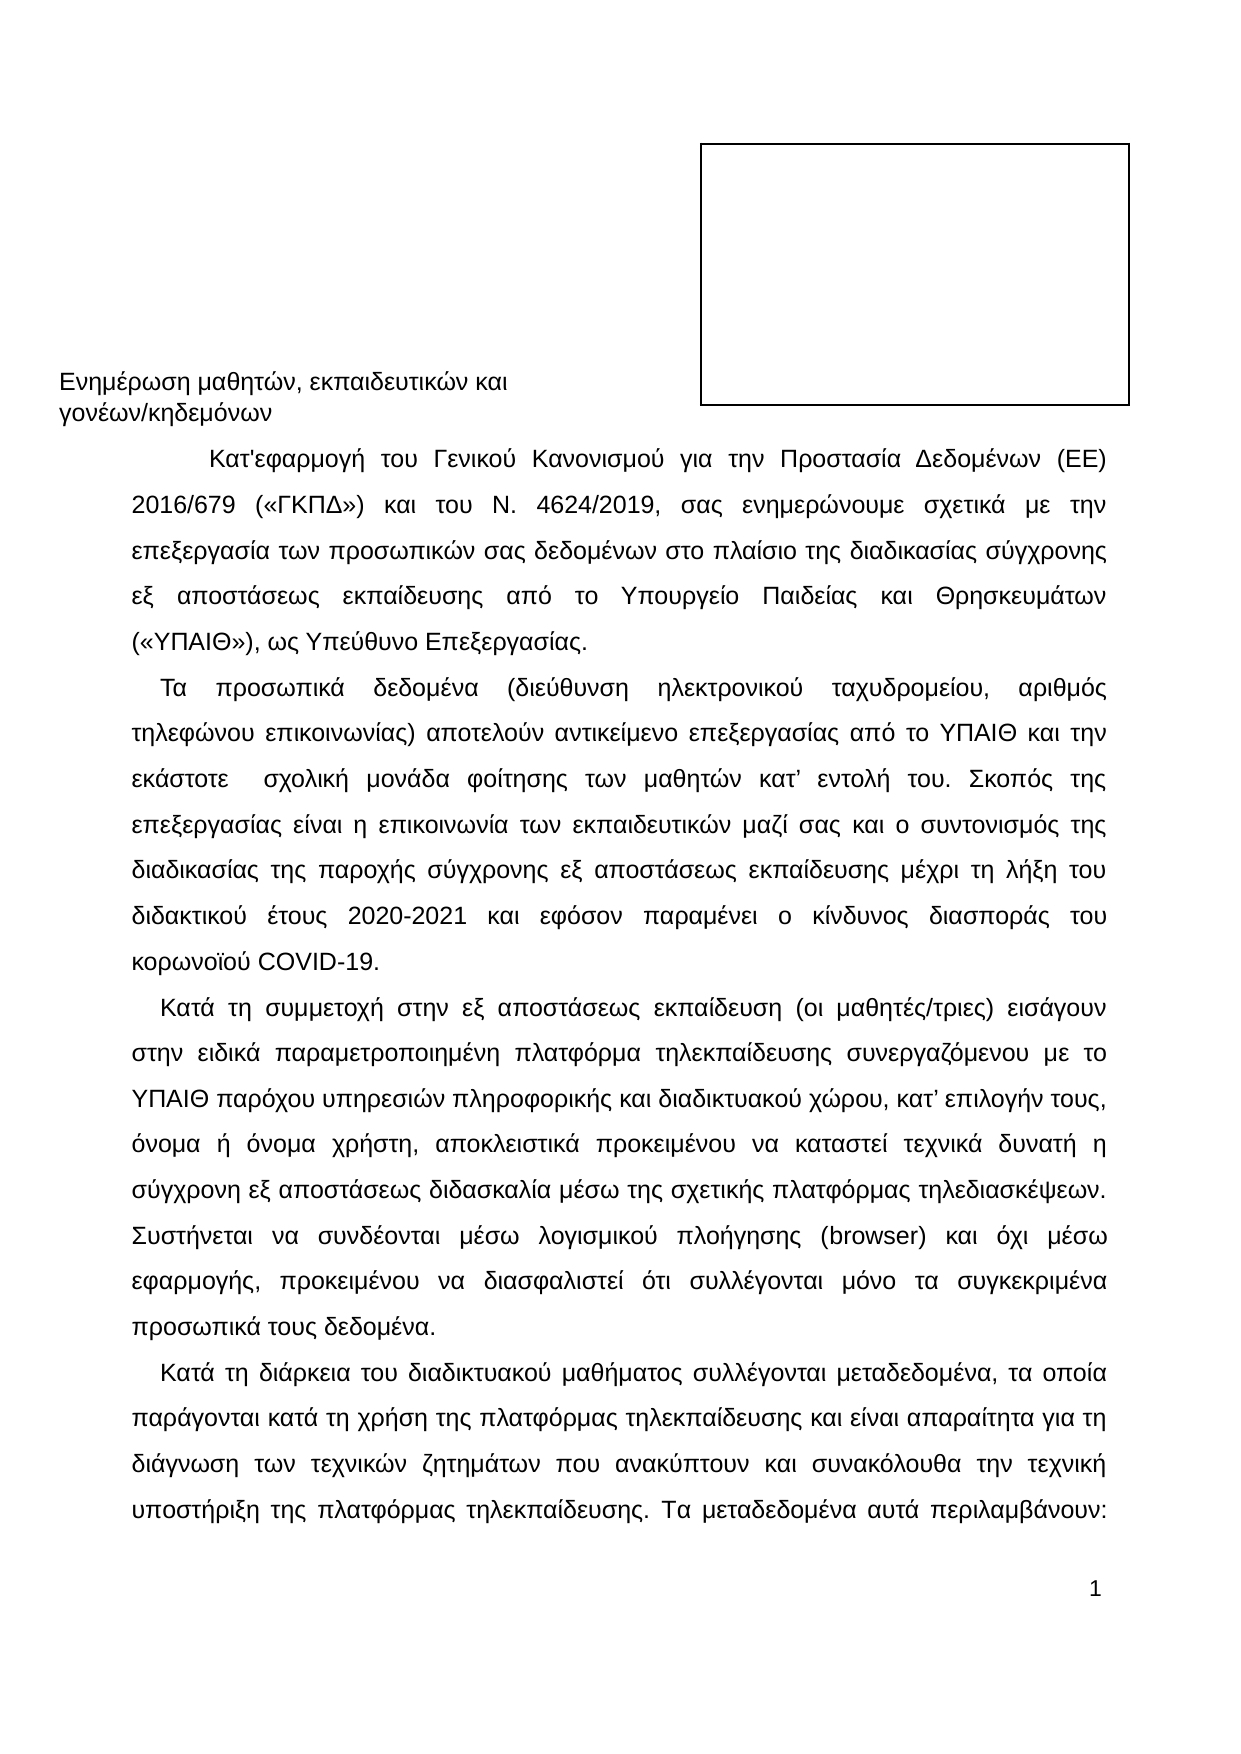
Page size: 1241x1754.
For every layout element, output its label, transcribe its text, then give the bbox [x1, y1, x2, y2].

table_header [702, 145, 1128, 404]
text Κατά τη συμμετοχή στην εξ αποστάσεως εκπαίδευση (οι μαθητές/τριες) εισάγουν στην ειδικά παραμετροποιημένη πλατφόρμα τηλεκπαίδευσης συνεργαζόμενου με το ΥΠΑΙΘ παρόχου υπηρεσιών πληροφορικής και διαδικτυακού χώρου, κατ’ επιλογήν τους, όνομα ή όνομα χρήστη, αποκλειστικά προκειμένου να καταστεί τεχνικά δυνατή η σύγχρονη εξ αποστάσεως διδασκαλία μέσω της σχετικής πλατφόρμας τηλεδιασκέψεων. Συστήνεται να συνδέονται μέσω λογισμικού πλοήγησης (browser) και όχι μέσω εφαρμογής, προκειμένου να διασφαλιστεί ότι συλλέγονται μόνο τα συγκεκριμένα προσωπικά τους δεδομένα. [131, 992, 1108, 1341]
text Ενημέρωση μαθητών, εκπαιδευτικών και γονέων/κηδεμόνων [59, 367, 1108, 426]
text Κατ'εφαρμογή του Γενικού Κανονισμού για την Προστασία Δεδομένων (ΕΕ) 2016/679 («ΓΚΠΔ») και του Ν. 4624/2019, σας ενημερώνουμε σχετικά με την επεξεργασία των προσωπικών σας δεδομένων στο πλαίσιο της διαδικασίας σύγχρονης εξ αποστάσεως εκπαίδευσης από το Υπουργείο Παιδείας και Θρησκευμάτων («ΥΠΑΙΘ»), ως Υπεύθυνο Επεξεργασίας. [131, 444, 1108, 656]
text Κατά τη διάρκεια του διαδικτυακού μαθήματος συλλέγονται μεταδεδομένα, τα οποία παράγονται κατά τη χρήση της πλατφόρμας τηλεκπαίδευσης και είναι απαραίτητα για τη διάγνωση των τεχνικών ζητημάτων που ανακύπτουν και συνακόλουθα την τεχνική υποστήριξη της πλατφόρμας τηλεκπαίδευσης. Tα μεταδεδομένα αυτά περιλαμβάνουν: [131, 1358, 1108, 1523]
text Τα προσωπικά δεδομένα (διεύθυνση ηλεκτρονικού ταχυδρομείου, αριθμός τηλεφώνου επικοινωνίας) αποτελούν αντικείμενο επεξεργασίας από το ΥΠΑΙΘ και την εκάστοτε σχολική μονάδα φοίτησης των μαθητών κατ’ εντολή του. Σκοπός της επεξεργασίας είναι η επικοινωνία των εκπαιδευτικών μαζί σας και ο συντονισμός της διαδικασίας της παροχής σύγχρονης εξ αποστάσεως εκπαίδευσης μέχρι τη λήξη του διδακτικού έτους 2020-2021 και εφόσον παραμένει ο κίνδυνος διασποράς του κορωνοϊού COVID-19. [131, 673, 1108, 975]
